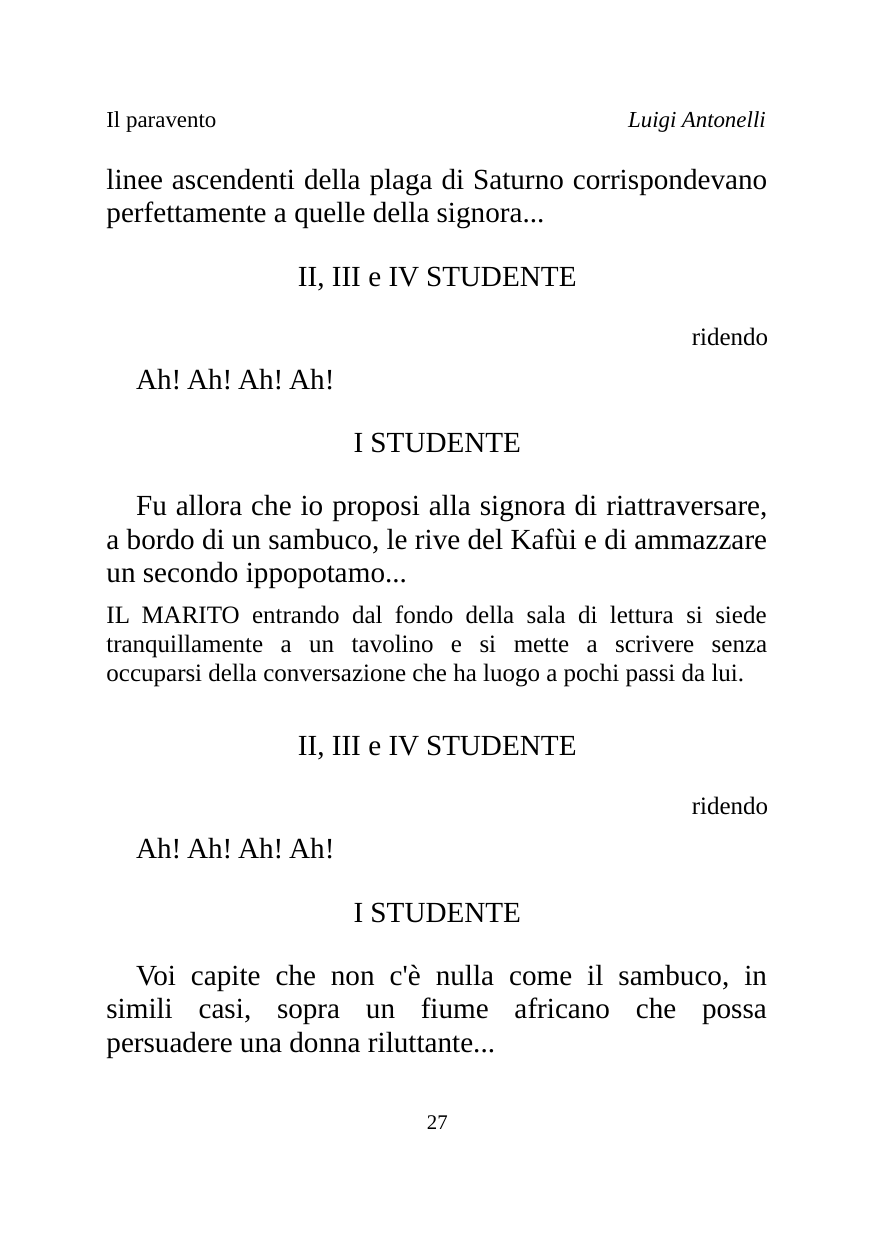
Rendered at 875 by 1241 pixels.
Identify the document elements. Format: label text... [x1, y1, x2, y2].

text Voi capite che non c'è nulla come il sambuco, in simili casi, sopra un fiume africano che possa persuadere una donna riluttante... [106, 958, 768, 1058]
text IL MARITO entrando dal fondo della sala di lettura si siede tranquillamente a un tavolino e si mette a scrivere senza occuparsi della conversazione che ha luogo a pochi passi da lui. [106, 601, 768, 687]
text ridendo [431, 322, 768, 350]
text II, III e IV STUDENTE [106, 259, 768, 292]
text I STUDENTE [106, 425, 768, 459]
text Ah! Ah! Ah! Ah! [106, 832, 768, 865]
text linee ascendenti della plaga di Saturno corrispondevano perfettamente a quelle della signora... [106, 162, 768, 229]
text II, III e IV STUDENTE [106, 728, 768, 762]
text I STUDENTE [106, 895, 768, 928]
text Ah! Ah! Ah! Ah! [106, 362, 768, 396]
text ridendo [431, 791, 768, 820]
text Fu allora che io proposi alla signora di riattraversare, a bordo di un sambuco, le rive del Kafùi e di ammazzare un secondo ippopotamo... [106, 488, 768, 589]
